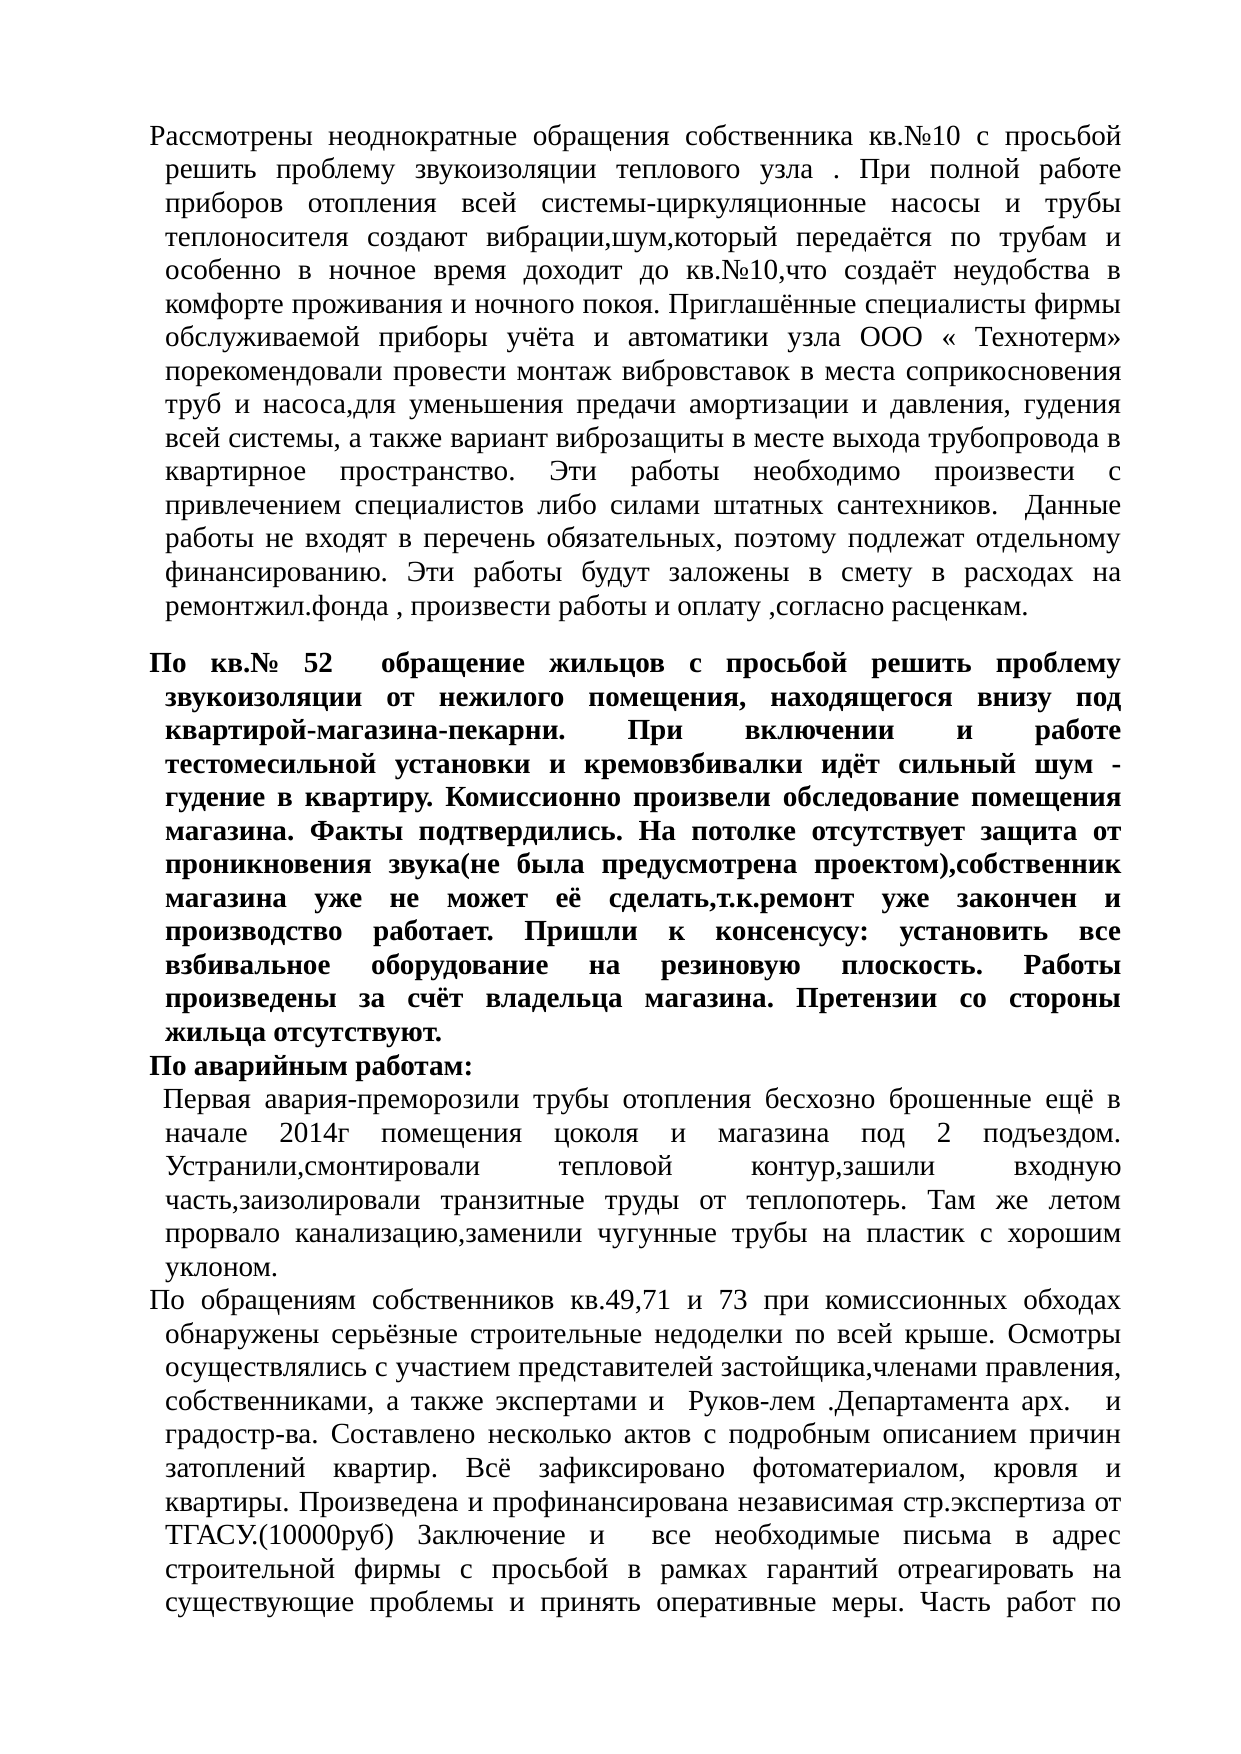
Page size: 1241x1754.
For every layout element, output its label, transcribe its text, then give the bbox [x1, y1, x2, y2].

text Рассмотрены неоднократные обращения собственника кв.№10 с просьбой решить проблему звукоизоляции теплового узла . При полной работе приборов отопления всей системы-циркуляционные насосы и трубы теплоносителя создают вибрации,шум,который передаётся по трубам и особенно в ночное время доходит до кв.№10,что создаёт неудобства в комфорте проживания и ночного покоя. Приглашённые специалисты фирмы обслуживаемой приборы учёта и автоматики узла ООО « Технотерм» порекомендовали провести монтаж вибровставок в места соприкосновения труб и насоса,для уменьшения предачи амортизации и давления, гудения всей системы, а также вариант виброзащиты в месте выхода трубопровода в квартирное пространство. Эти работы необходимо произвести с привлечением специалистов либо силами штатных сантехников. Данные работы не входят в перечень обязательных, поэтому подлежат отдельному финансированию. Эти работы будут заложены в смету в расходах на ремонтжил.фонда , произвести работы и оплату ,согласно расценкам. [149, 118, 1122, 621]
text Первая авария-преморозили трубы отопления бесхозно брошенные ещё в начале 2014г помещения цоколя и магазина под 2 подъездом. Устранили,смонтировали тепловой контур,зашили входную часть,заизолировали транзитные труды от теплопотерь. Там же летом прорвало канализацию,заменили чугунные трубы на пластик с хорошим уклоном. [149, 1081, 1122, 1282]
text По аварийным работам: [149, 1048, 1122, 1081]
text По кв.№ 52 обращение жильцов с просьбой решить проблему звукоизоляции от нежилого помещения, находящегося внизу под квартирой-магазина-пекарни. При включении и работе тестомесильной установки и кремовзбивалки идёт сильный шум -гудение в квартиру. Комиссионно произвели обследование помещения магазина. Факты подтвердились. На потолке отсутствует защита от проникновения звука(не была предусмотрена проектом),собственник магазина уже не может её сделать,т.к.ремонт уже закончен и производство работает. Пришли к консенсусу: установить все взбивальное оборудование на резиновую плоскость. Работы произведены за счёт владельца магазина. Претензии со стороны жильца отсутствуют. [149, 645, 1122, 1048]
text По обращениям собственников кв.49,71 и 73 при комиссионных обходах обнаружены серьёзные строительные недоделки по всей крыше. Осмотры осуществлялись с участием представителей застойщика,членами правления, собственниками, а также экспертами и Руков-лем .Департамента арх. и градостр-ва. Составлено несколько актов с подробным описанием причин затоплений квартир. Всё зафиксировано фотоматериалом, кровля и квартиры. Произведена и профинансирована независимая стр.экспертиза от ТГАСУ.(10000руб) Заключение и все необходимые письма в адрес строительной фирмы с просьбой в рамках гарантий отреагировать на существующие проблемы и принять оперативные меры. Часть работ по [149, 1282, 1122, 1618]
